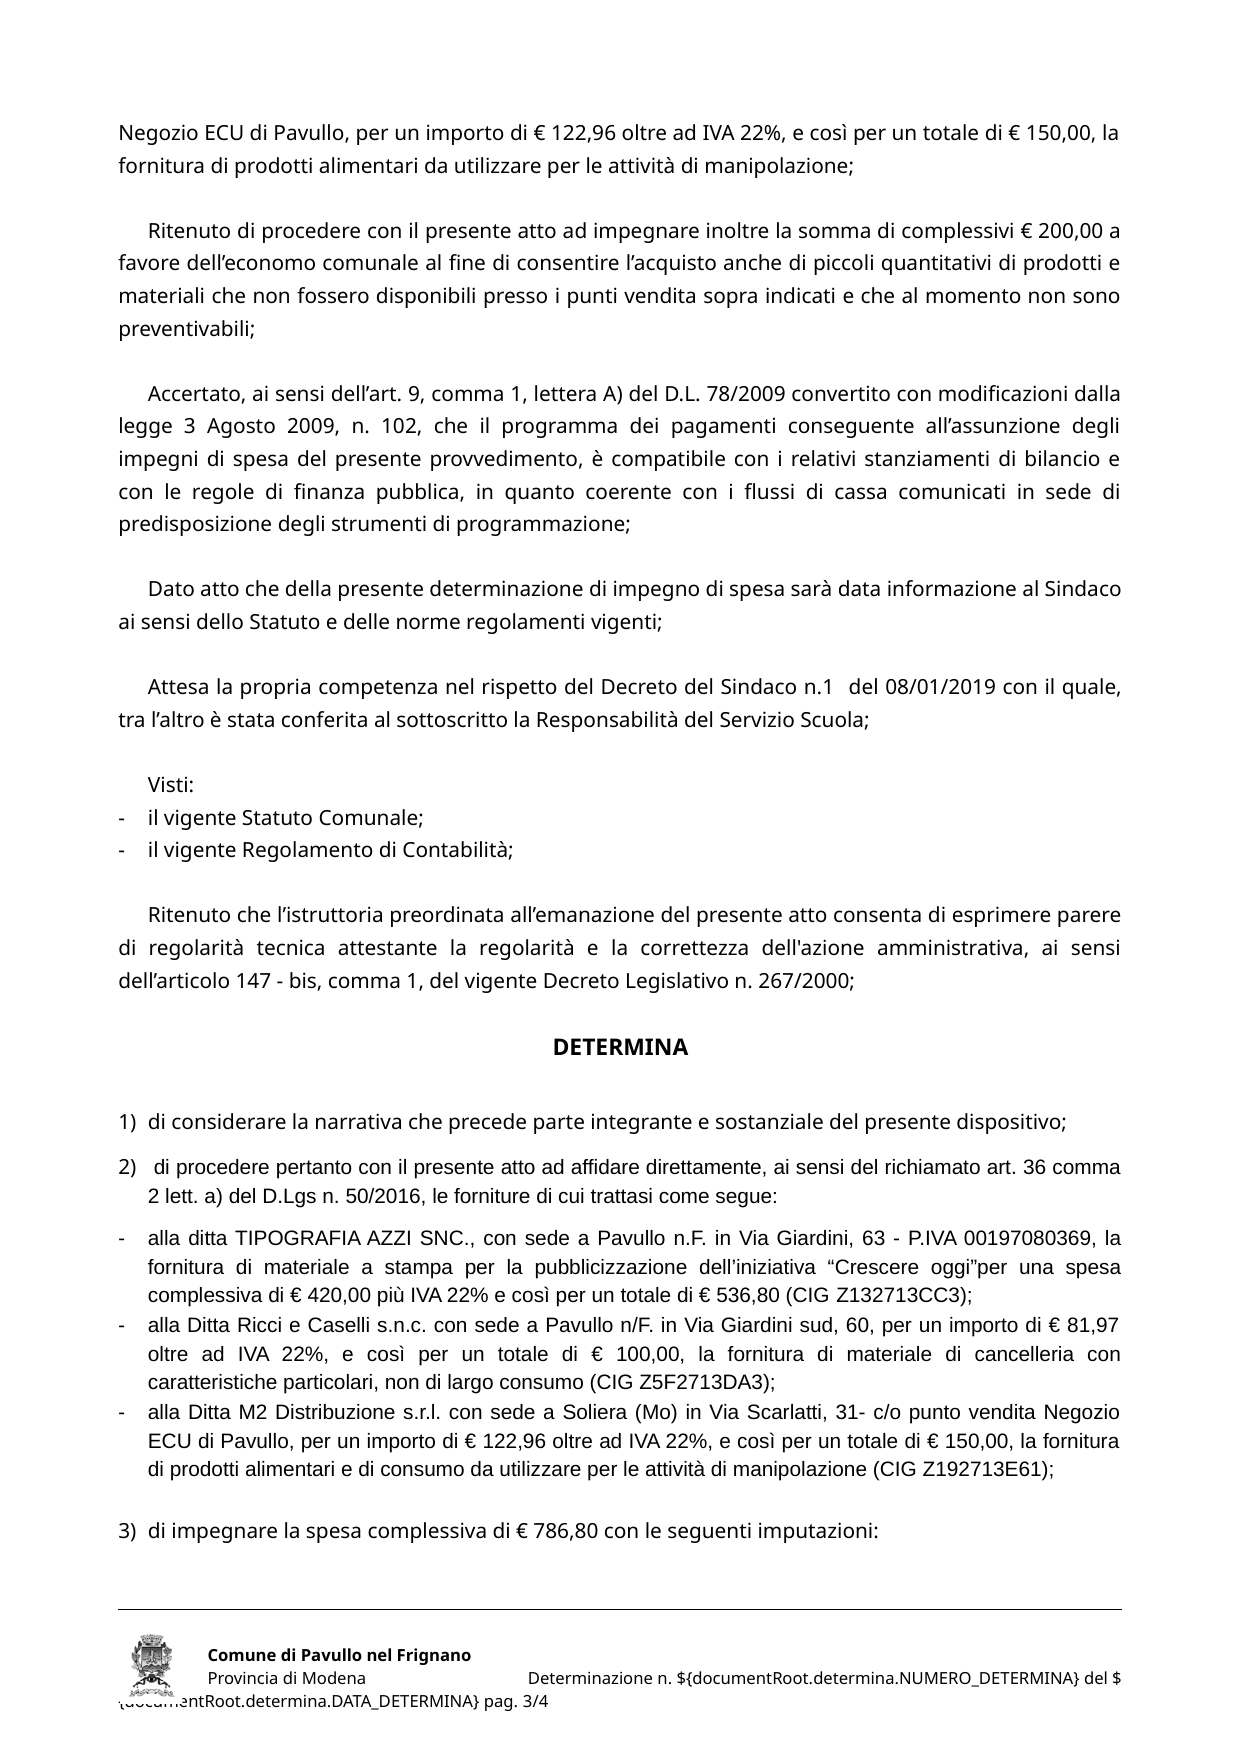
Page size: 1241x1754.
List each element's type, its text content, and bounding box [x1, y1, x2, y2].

list alla Ditta Ricci e Caselli s.n.c. con sede a Pavullo n/F. in Via Giardini sud, 60, per un importo di € 81,97 oltre ad IVA 22%, e così per un totale di € 100,00, la fornitura di materiale di cancelleria con caratteristiche particolari, non di largo consumo (CIG Z5F2713DA3); [118, 1310, 1122, 1393]
list il vigente Regolamento di Contabilità; [118, 835, 1122, 864]
text Accertato, ai sensi dell’art. 9, comma 1, lettera A) del D.L. 78/2009 convertito con modificazioni dalla legge 3 Agosto 2009, n. 102, che il programma dei pagamenti conseguente all’assunzione degli impegni di spesa del presente provvedimento, è compatibile con i relativi stanziamenti di bilancio e con le regole di finanza pubblica, in quanto coerente con i flussi di cassa comunicati in sede di predisposizione degli strumenti di programmazione; [118, 379, 1122, 538]
list alla Ditta M2 Distribuzione s.r.l. con sede a Soliera (Mo) in Via Scarlatti, 31- c/o punto vendita Negozio ECU di Pavullo, per un importo di € 122,96 oltre ad IVA 22%, e così per un totale di € 150,00, la fornitura di prodotti alimentari e di consumo da utilizzare per le attività di manipolazione (CIG Z192713E61); [118, 1397, 1122, 1480]
list di considerare la narrativa che precede parte integrante e sostanziale del presente dispositivo; [118, 1107, 1122, 1136]
text Dato atto che della presente determinazione di impegno di spesa sarà data informazione al Sindaco ai sensi dello Statuto e delle norme regolamenti vigenti; [118, 574, 1122, 636]
list il vigente Statuto Comunale; [118, 803, 1122, 831]
text DETERMINA [118, 1031, 1122, 1062]
text Negozio ECU di Pavullo, per un importo di € 122,96 oltre ad IVA 22%, e così per un totale di € 150,00, la fornitura di prodotti alimentari da utilizzare per le attività di manipolazione; [118, 118, 1122, 179]
text Attesa la propria competenza nel rispetto del Decreto del Sindaco n.1 del 08/01/2019 con il quale, tra l’altro è stata conferita al sottoscritto la Responsabilità del Servizio Scuola; [118, 672, 1122, 733]
list alla ditta TIPOGRAFIA AZZI SNC., con sede a Pavullo n.F. in Via Giardini, 63 - P.IVA 00197080369, la fornitura di materiale a stampa per la pubblicizzazione dell’iniziativa “Crescere oggi”per una spesa complessiva di € 420,00 più IVA 22% e così per un totale di € 536,80 (CIG Z132713CC3); [118, 1223, 1122, 1306]
text Ritenuto di procedere con il presente atto ad impegnare inoltre la somma di complessivi € 200,00 a favore dell’economo comunale al fine di consentire l’acquisto anche di piccoli quantitativi di prodotti e materiali che non fossero disponibili presso i punti vendita sopra indicati e che al momento non sono preventivabili; [118, 216, 1122, 342]
text Ritenuto che l’istruttoria preordinata all’emanazione del presente atto consenta di esprimere parere di regolarità tecnica attestante la regolarità e la correttezza dell'azione amministrativa, ai sensi dell’articolo 147 - bis, comma 1, del vigente Decreto Legislativo n. 267/2000; [118, 901, 1122, 994]
picture [120, 1631, 183, 1704]
text Visti: [118, 770, 1122, 799]
list di impegnare la spesa complessiva di € 786,80 con le seguenti imputazioni: [118, 1517, 1122, 1545]
list di procedere pertanto con il presente atto ad affidare direttamente, ai sensi del richiamato art. 36 comma 2 lett. a) del D.Lgs n. 50/2016, le forniture di cui trattasi come segue: [118, 1152, 1122, 1208]
